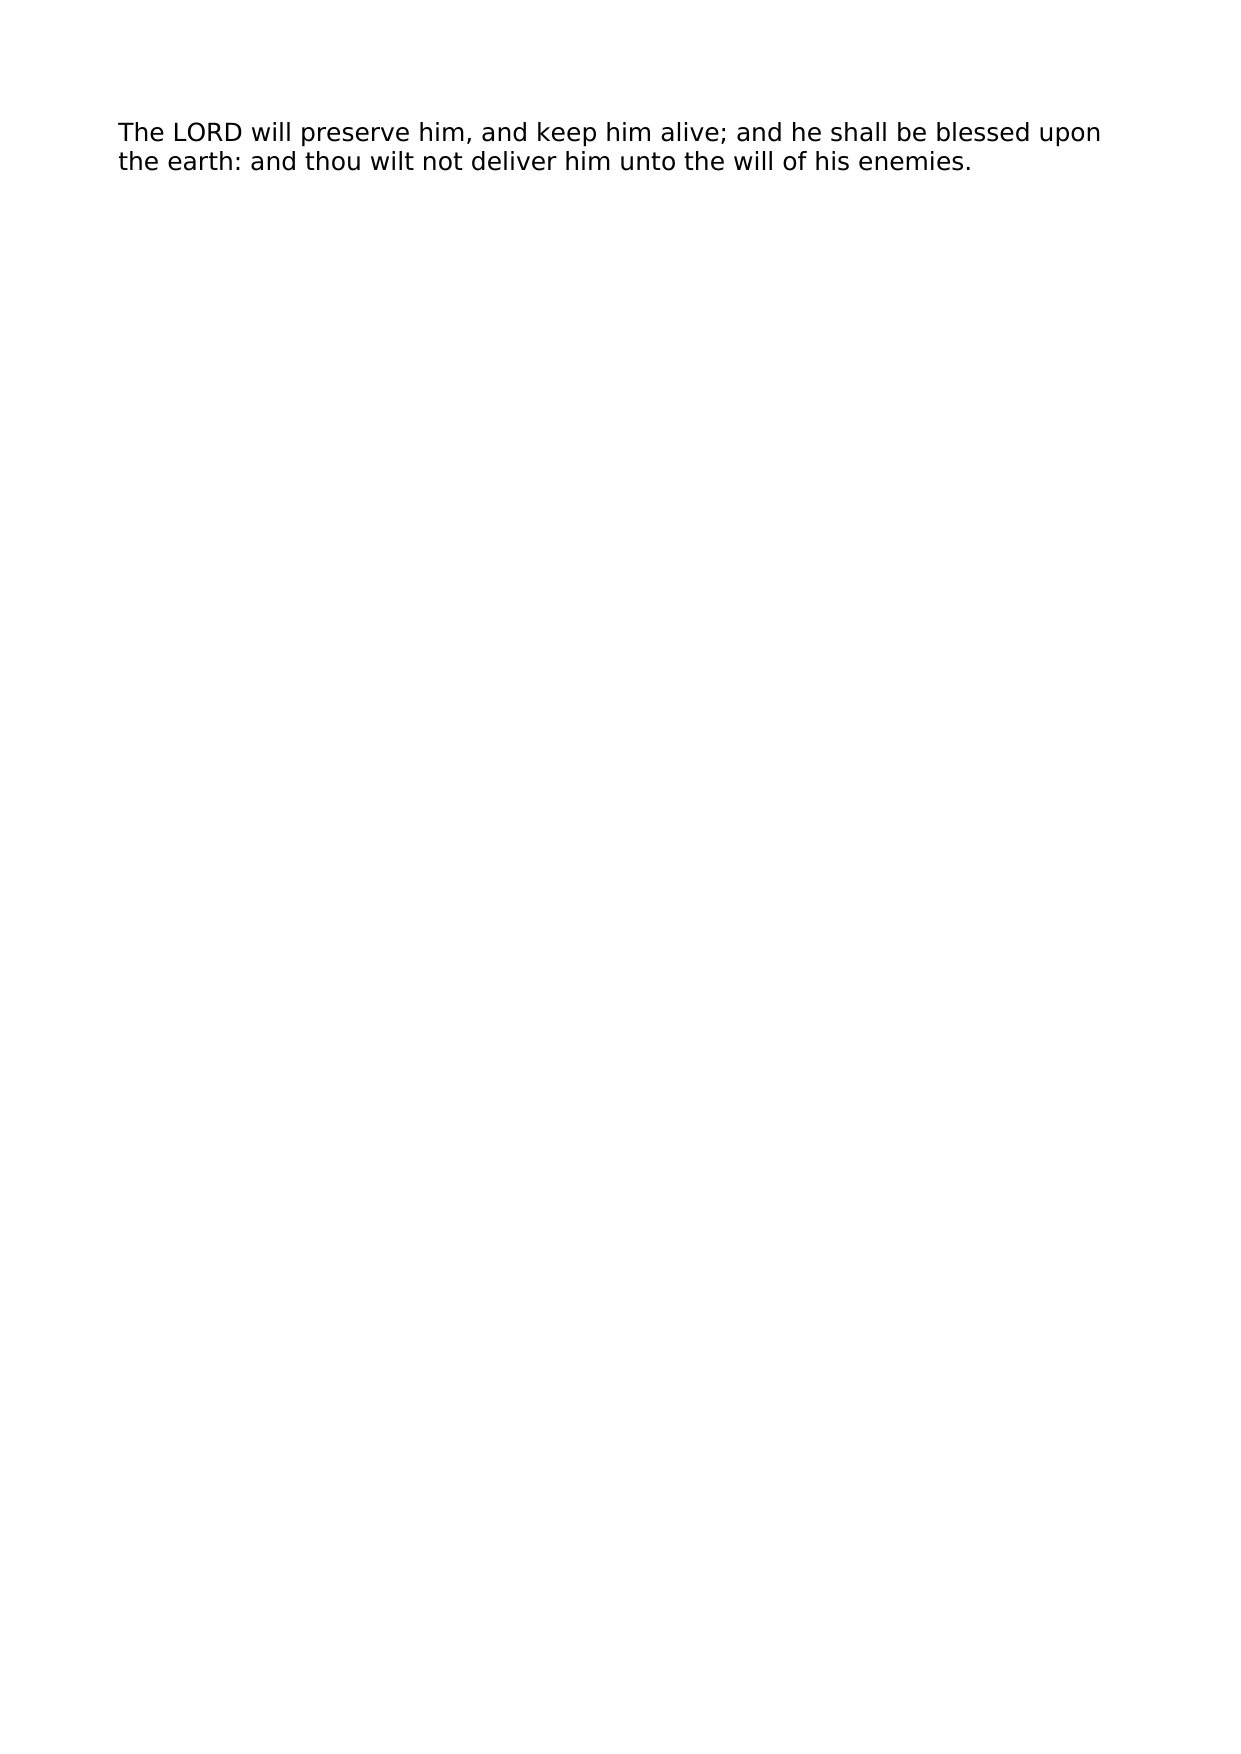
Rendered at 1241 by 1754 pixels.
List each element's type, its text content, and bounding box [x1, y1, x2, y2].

text The LORD will preserve him, and keep him alive; and he shall be blessed upon the earth: and thou wilt not deliver him unto the will of his enemies. [118, 118, 1122, 176]
